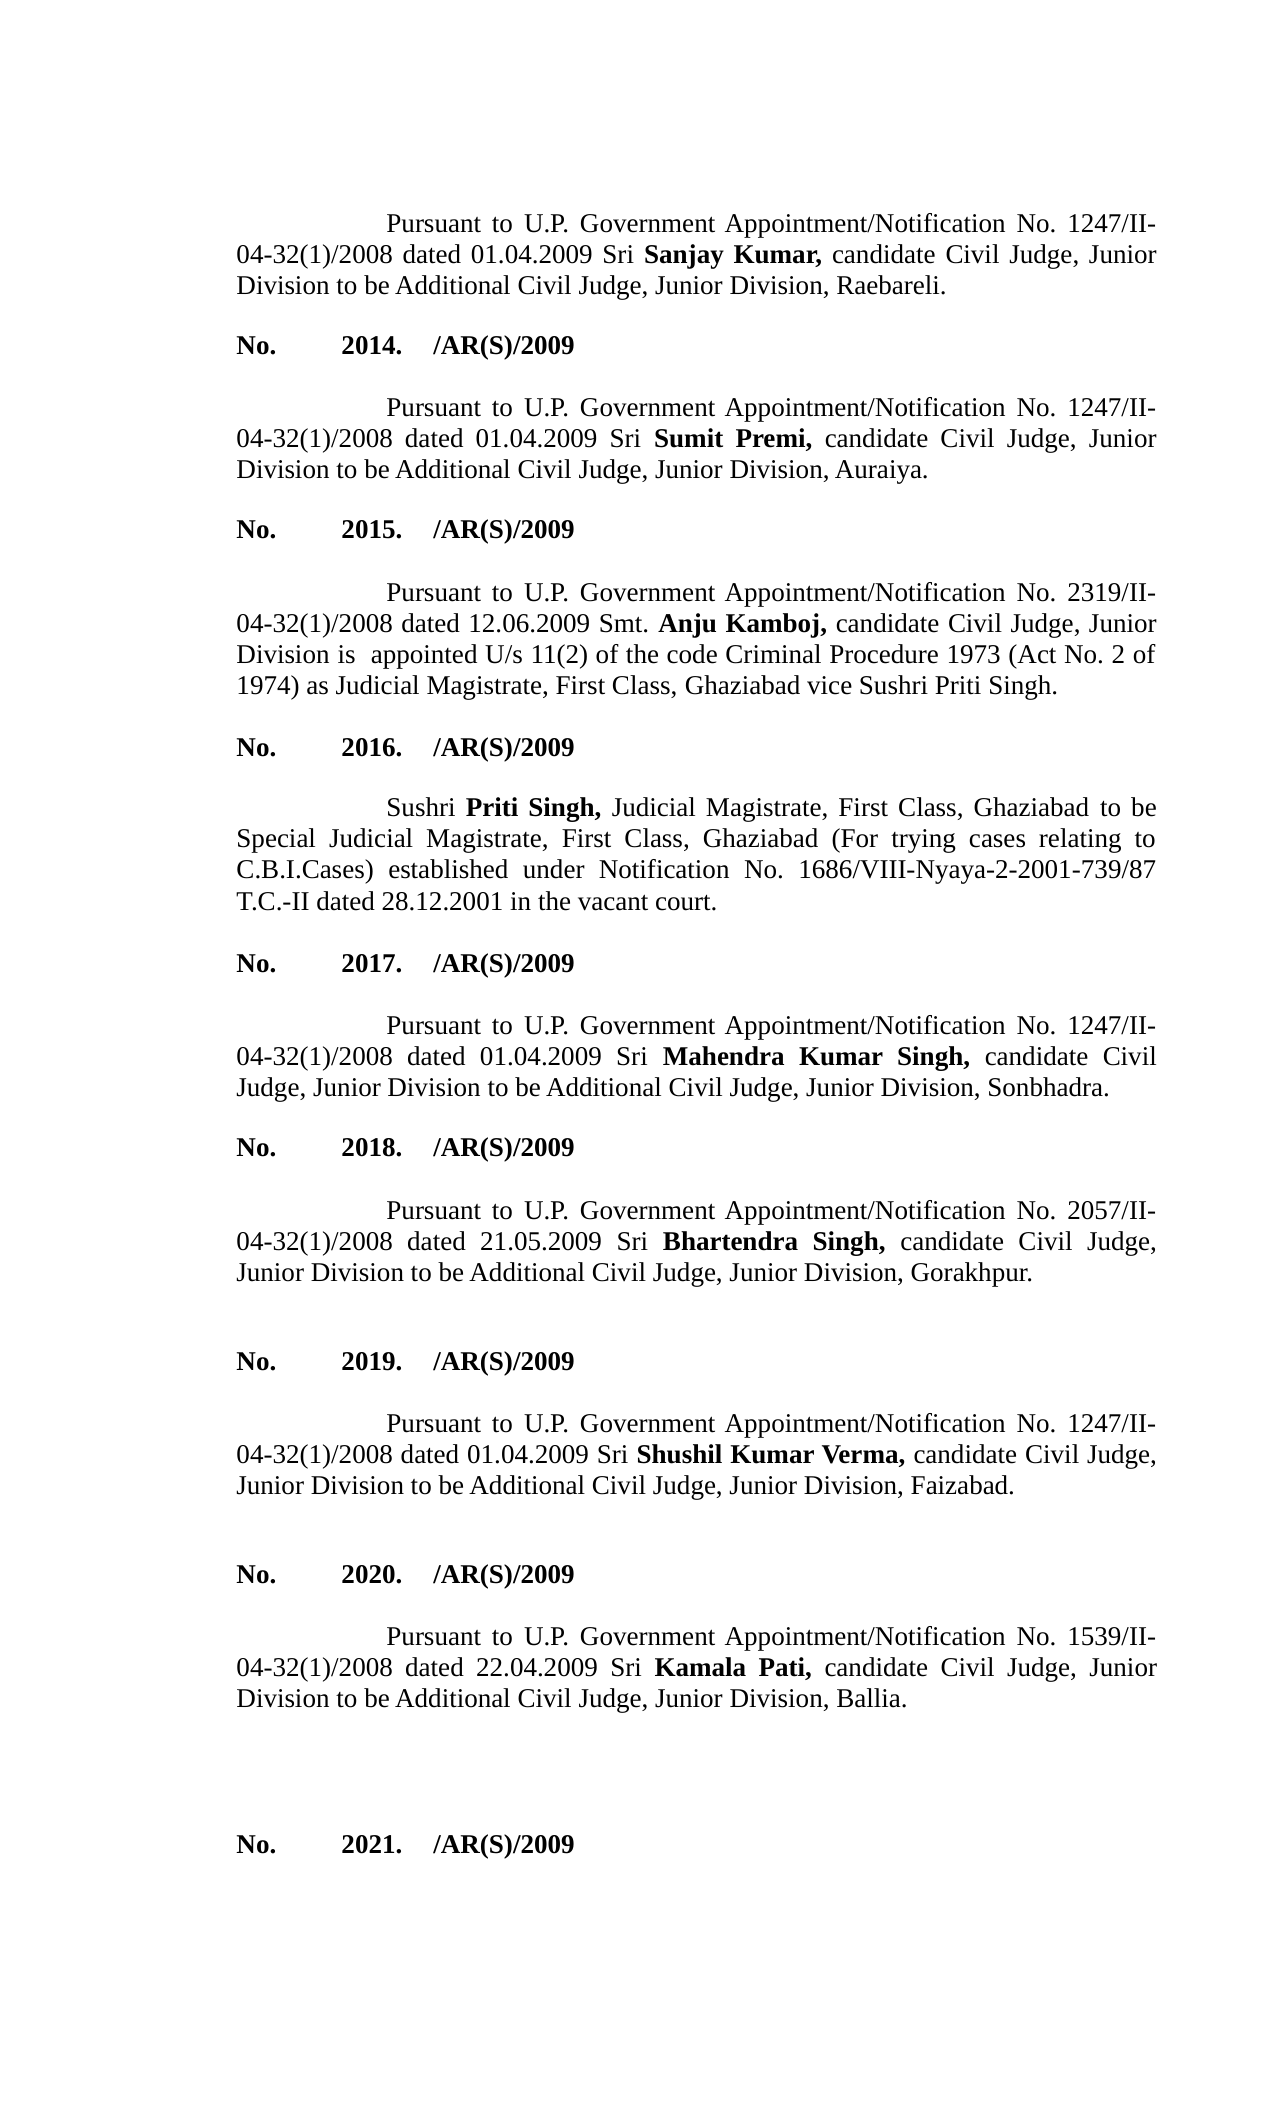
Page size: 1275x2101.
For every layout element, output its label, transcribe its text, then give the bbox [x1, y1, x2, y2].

table_header [293, 731, 422, 762]
text Pursuant to U.P. Government Appointment/Notification No. 2319/II-04-32(1)/2008 dated 12.06.2009 Smt. Anju Kamboj, candidate Civil Judge, Junior Division is appointed U/s 11(2) of the code Criminal Procedure 1973 (Act No. 2 of 1974) as Judicial Magistrate, First Class, Ghaziabad vice Sushri Priti Singh. [236, 576, 1157, 700]
table_header [293, 1345, 422, 1376]
table_header /AR(S)/2009 [422, 329, 614, 360]
table_header /AR(S)/2009 [422, 1558, 614, 1589]
text Pursuant to U.P. Government Appointment/Notification No. 1247/II-04-32(1)/2008 dated 01.04.2009 Sri Mahendra Kumar Singh, candidate Civil Judge, Junior Division to be Additional Civil Judge, Junior Division, Sonbhadra. [236, 1009, 1157, 1103]
table_header [293, 947, 422, 978]
table_header No. [225, 1829, 292, 1860]
table_header /AR(S)/2009 [422, 513, 614, 544]
text Sushri Priti Singh, Judicial Magistrate, First Class, Ghaziabad to be Special Judicial Magistrate, First Class, Ghaziabad (For trying cases relating to C.B.I.Cases) established under Notification No. 1686/VIII-Nyaya-2-2001-739/87 T.C.-II dated 28.12.2001 in the vacant court. [236, 791, 1157, 916]
text Pursuant to U.P. Government Appointment/Notification No. 1247/II-04-32(1)/2008 dated 01.04.2009 Sri Sumit Premi, candidate Civil Judge, Junior Division to be Additional Civil Judge, Junior Division, Auraiya. [236, 391, 1157, 484]
text Pursuant to U.P. Government Appointment/Notification No. 1247/II-04-32(1)/2008 dated 01.04.2009 Sri Sanjay Kumar, candidate Civil Judge, Junior Division to be Additional Civil Judge, Junior Division, Raebareli. [236, 207, 1157, 300]
table_header No. [225, 329, 292, 360]
table_header [293, 1829, 422, 1860]
table_header No. [225, 1131, 292, 1163]
table_header [293, 1558, 422, 1589]
text Pursuant to U.P. Government Appointment/Notification No. 1539/II-04-32(1)/2008 dated 22.04.2009 Sri Kamala Pati, candidate Civil Judge, Junior Division to be Additional Civil Judge, Junior Division, Ballia. [236, 1620, 1157, 1714]
table_header No. [225, 513, 292, 544]
table_header /AR(S)/2009 [422, 1131, 614, 1163]
table_header No. [225, 947, 292, 978]
text Pursuant to U.P. Government Appointment/Notification No. 2057/II-04-32(1)/2008 dated 21.05.2009 Sri Bhartendra Singh, candidate Civil Judge, Junior Division to be Additional Civil Judge, Junior Division, Gorakhpur. [236, 1194, 1157, 1287]
table_header No. [225, 1345, 292, 1376]
table_header /AR(S)/2009 [422, 947, 614, 978]
table_header /AR(S)/2009 [422, 731, 614, 762]
text Pursuant to U.P. Government Appointment/Notification No. 1247/II-04-32(1)/2008 dated 01.04.2009 Sri Shushil Kumar Verma, candidate Civil Judge, Junior Division to be Additional Civil Judge, Junior Division, Faizabad. [236, 1407, 1157, 1500]
table_header [293, 513, 422, 544]
table_header No. [225, 1558, 292, 1589]
table_header [293, 1131, 422, 1163]
table_header No. [225, 731, 292, 762]
table_header /AR(S)/2009 [422, 1829, 614, 1860]
table_header [293, 329, 422, 360]
table_header /AR(S)/2009 [422, 1345, 614, 1376]
